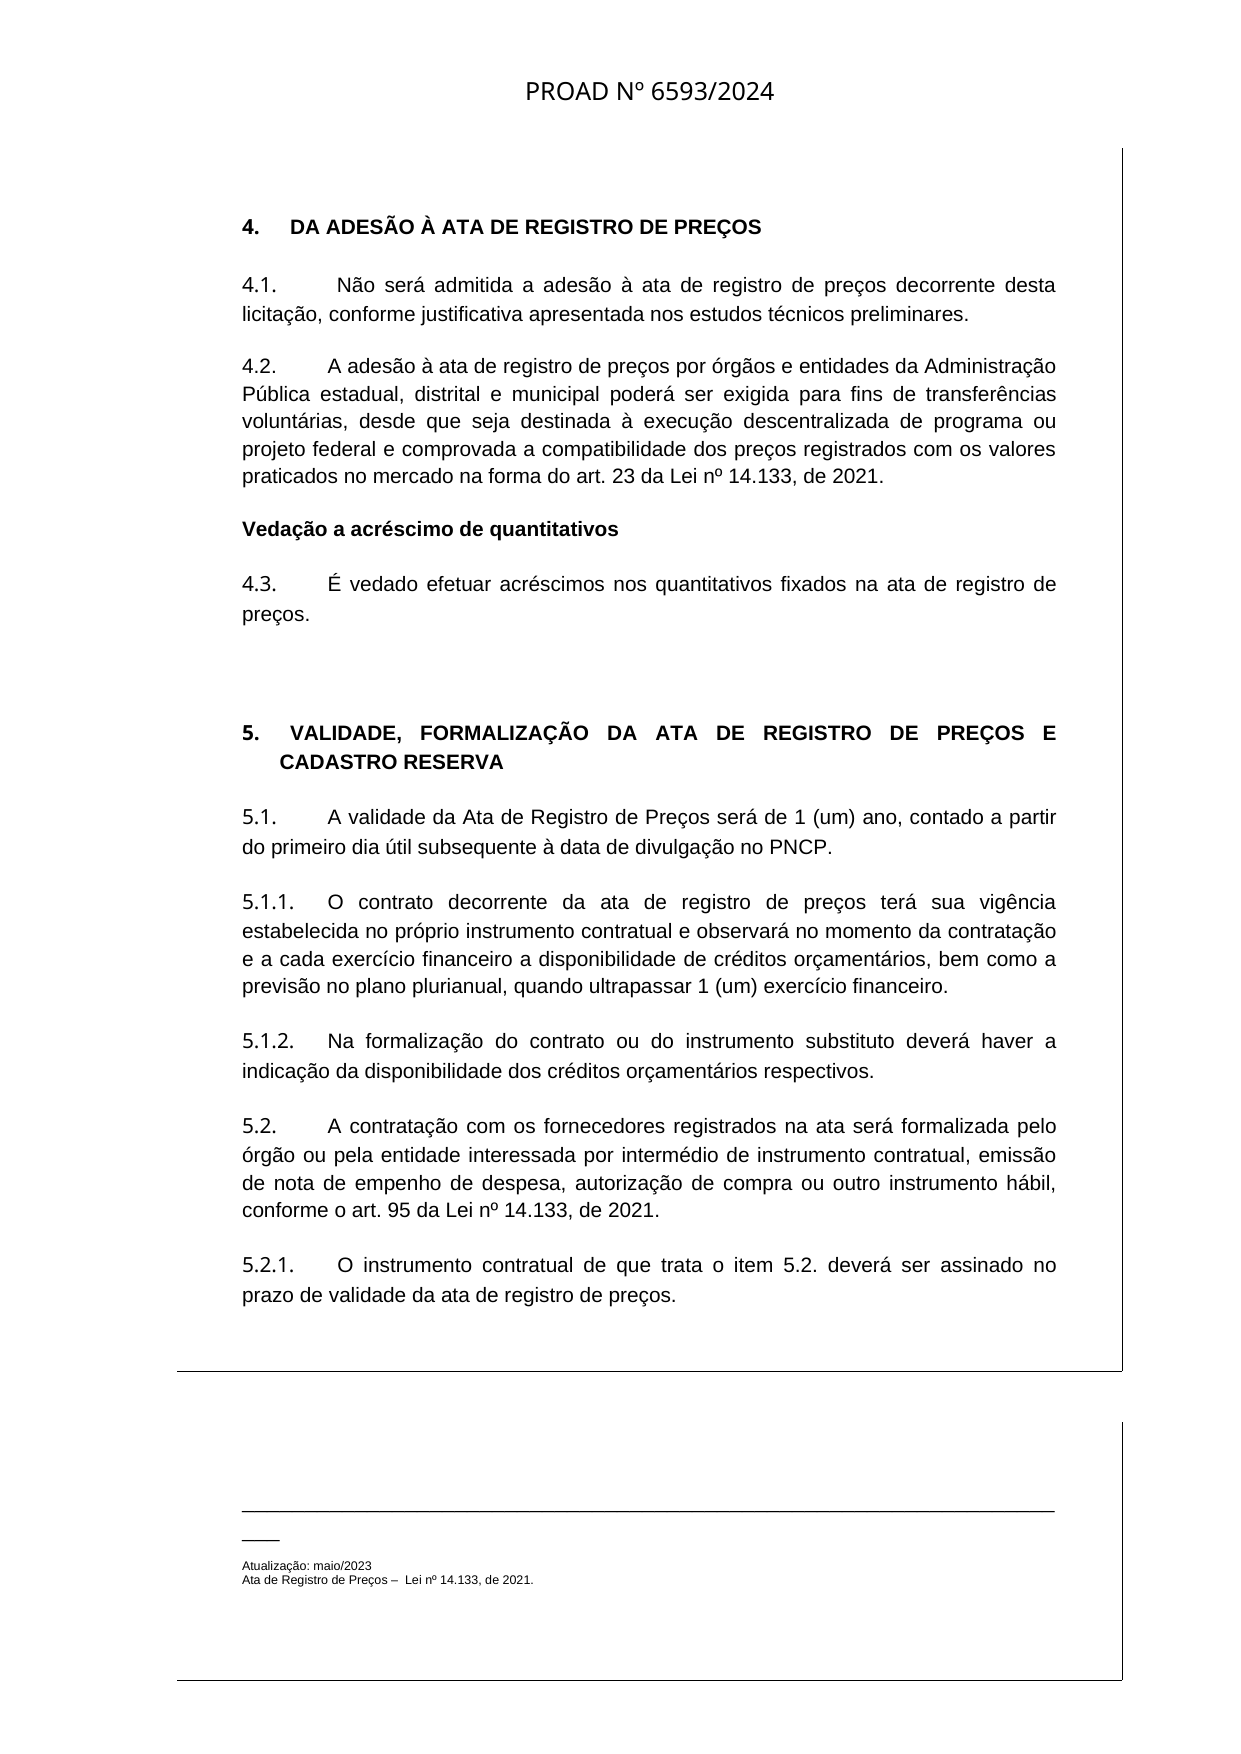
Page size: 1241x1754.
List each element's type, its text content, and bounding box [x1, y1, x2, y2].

list O instrumento contratual de que trata o item 5.2. deverá ser assinado no prazo de validade da ata de registro de preços. [177, 1186, 1122, 1371]
list A contratação com os fornecedores registrados na ata será formalizada pelo órgão ou pela entidade interessada por intermédio de instrumento contratual, emissão de nota de empenho de despesa, autorização de compra ou outro instrumento hábil, conforme o art. 95 da Lei nº 14.133, de 2021. [177, 1046, 1122, 1186]
list Não será admitida a adesão à ata de registro de preços decorrente desta licitação, conforme justificativa apresentada nos estudos técnicos preliminares. [177, 205, 1122, 290]
list VALIDADE, FORMALIZAÇÃO DA ATA DE REGISTRO DE PREÇOS E CADASTRO RESERVA [177, 653, 1122, 738]
list O contrato decorrente da ata de registro de preços terá sua vigência estabelecida no próprio instrumento contratual e observará no momento da contratação e a cada exercício financeiro a disponibilidade de créditos orçamentários, bem como a previsão no plano plurianual, quando ultrapassar 1 (um) exercício financeiro. [177, 822, 1122, 962]
list DA ADESÃO À ATA DE REGISTRO DE PREÇOS [177, 148, 1122, 205]
list Na formalização do contrato ou do instrumento substituto deverá haver a indicação da disponibilidade dos créditos orçamentários respectivos. [177, 962, 1122, 1046]
list É vedado efetuar acréscimos nos quantitativos fixados na ata de registro de preços. [177, 505, 1122, 625]
list A adesão à ata de registro de preços por órgãos e entidades da Administração Pública estadual, distrital e municipal poderá ser exigida para fins de transferências voluntárias, desde que seja destinada à execução descentralizada de programa ou projeto federal e comprovada a compatibilidade dos preços registrados com os valores praticados no mercado na forma do art. 23 da Lei nº 14.133, de 2021. [177, 290, 1122, 452]
list A validade da Ata de Registro de Preços será de 1 (um) ano, contado a partir do primeiro dia útil subsequente à data de divulgação no PNCP. [177, 738, 1122, 822]
text Vedação a acréscimo de quantitativos [177, 452, 1122, 505]
